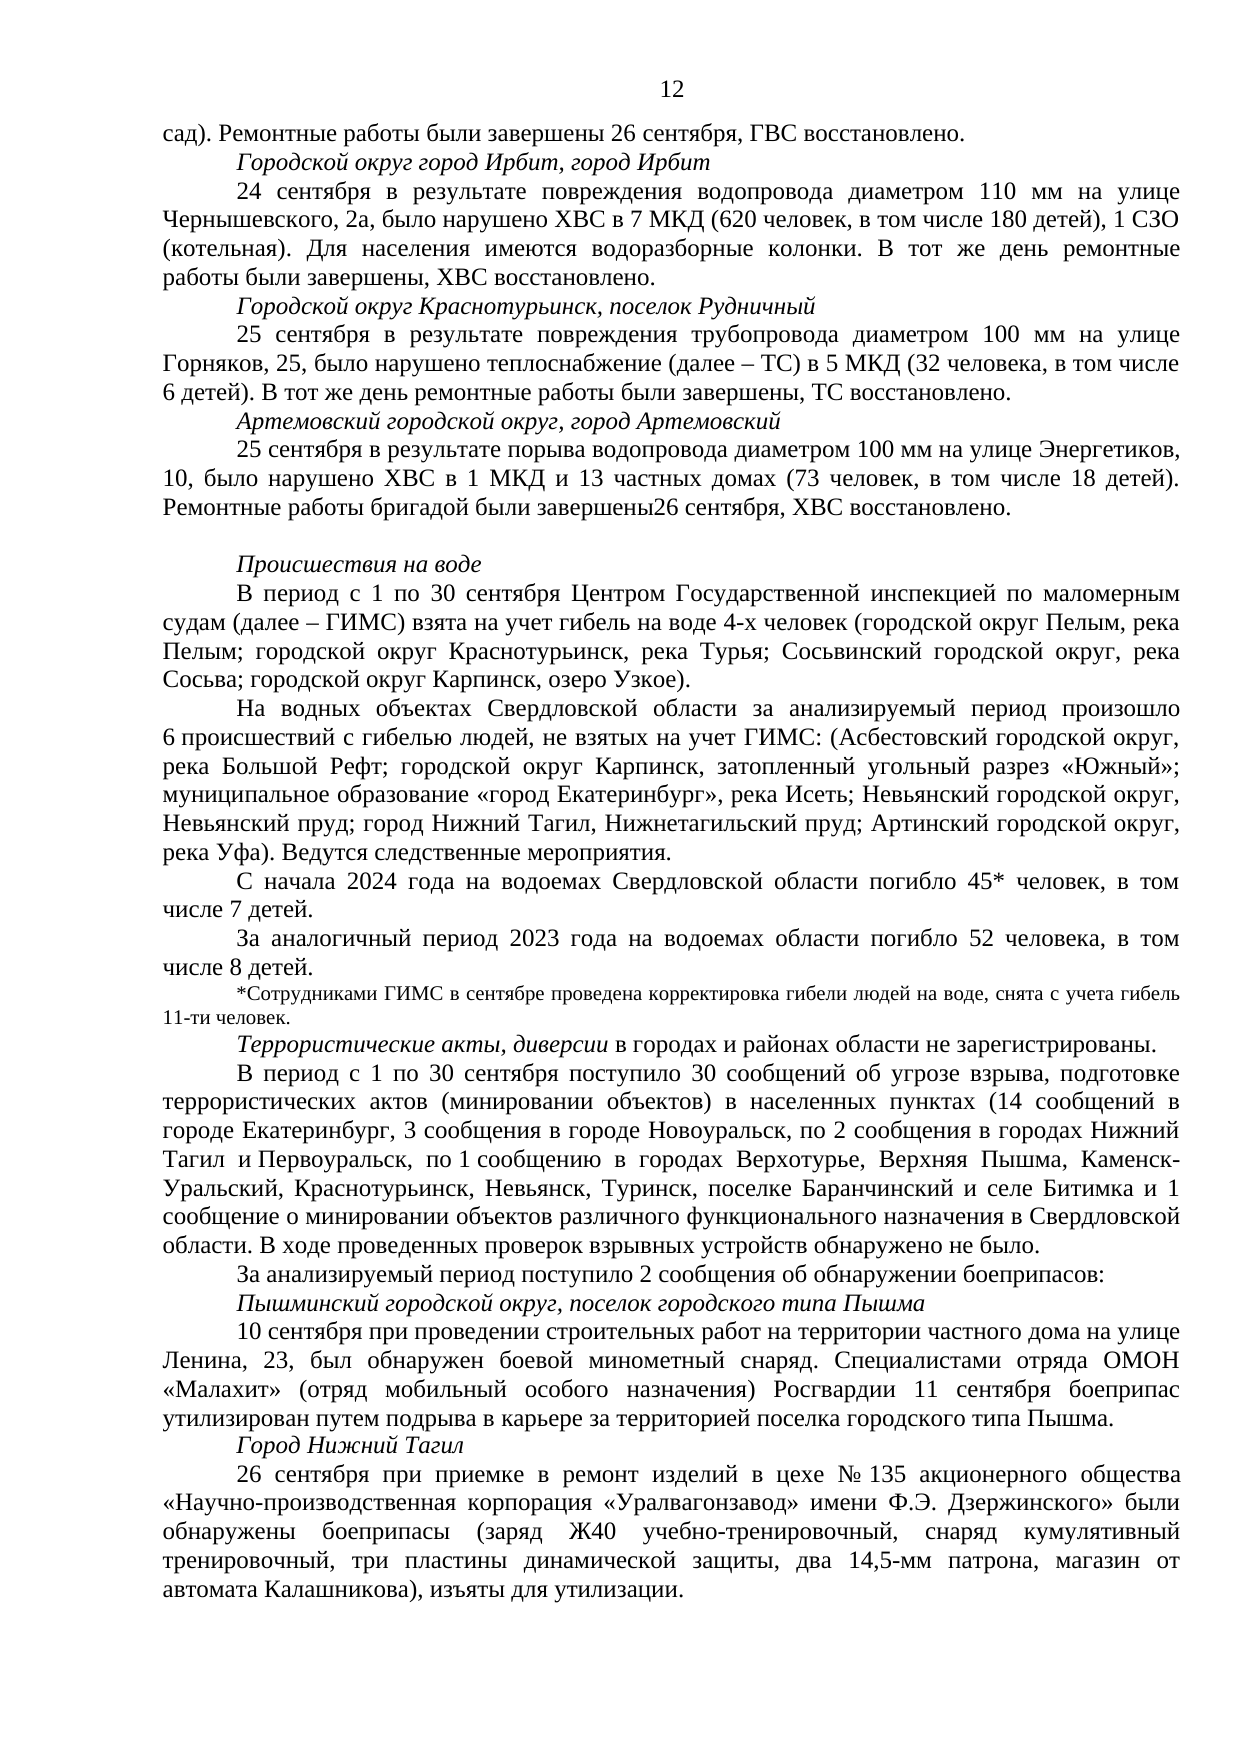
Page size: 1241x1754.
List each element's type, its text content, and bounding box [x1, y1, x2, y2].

text Террористические акты, диверсии в городах и районах области не зарегистрированы. [162, 1029, 1181, 1058]
text На водных объектах Свердловской области за анализируемый период произошло 6 происшествий с гибелью людей, не взятых на учет ГИМС: (Асбестовский городской округ, река Большой Рефт; городской округ Карпинск, затопленный угольный разрез «Южный»; муниципальное образование «город Екатеринбург», река Исеть; Невьянский городской округ, Невьянский пруд; город Нижний Тагил, Нижнетагильский пруд; Артинский городской округ, река Уфа). Ведутся следственные мероприятия. [162, 693, 1181, 866]
text 26 сентября при приемке в ремонт изделий в цехе № 135 акционерного общества «Научно-производственная корпорация «Уралвагонзавод» имени Ф.Э. Дзержинского» были обнаружены боеприпасы (заряд Ж40 учебно-тренировочный, снаряд кумулятивный тренировочный, три пластины динамической защиты, два 14,5-мм патрона, магазин от автомата Калашникова), изъяты для утилизации. [162, 1459, 1181, 1602]
text Артемовский городской округ, город Артемовский [162, 406, 1181, 434]
text 24 сентября в результате повреждения водопровода диаметром 110 мм на улице Чернышевского, 2а, было нарушено ХВС в 7 МКД (620 человек, в том числе 180 детей), 1 СЗО (котельная). Для населения имеются водоразборные колонки. В тот же день ремонтные работы были завершены, ХВС восстановлено. [162, 176, 1181, 291]
text В период с 1 по 30 сентября поступило 30 сообщений об угрозе взрыва, подготовке террористических актов (минировании объектов) в населенных пунктах (14 сообщений в городе Екатеринбург, 3 сообщения в городе Новоуральск, по 2 сообщения в городах Нижний Тагил и Первоуральск, по 1 сообщению в городах Верхотурье, Верхняя Пышма, Каменск-Уральский, Краснотурьинск, Невьянск, Туринск, поселке Баранчинский и селе Битимка и 1 сообщение о минировании объектов различного функционального назначения в Свердловской области. В ходе проведенных проверок взрывных устройств обнаружено не было. [162, 1058, 1181, 1259]
text За анализируемый период поступило 2 сообщения об обнаружении боеприпасов: [162, 1259, 1181, 1288]
text Городской округ Краснотурьинск, поселок Рудничный [162, 291, 1181, 319]
text 25 сентября в результате повреждения трубопровода диаметром 100 мм на улице Горняков, 25, было нарушено теплоснабжение (далее – ТС) в 5 МКД (32 человека, в том числе 6 детей). В тот же день ремонтные работы были завершены, ТС восстановлено. [162, 319, 1181, 406]
text Город Нижний Тагил [162, 1431, 1181, 1459]
text В период с 1 по 30 сентября Центром Государственной инспекцией по маломерным судам (далее – ГИМС) взята на учет гибель на воде 4-х человек (городской округ Пелым, река Пелым; городской округ Краснотурьинск, река Турья; Сосьвинский городской округ, река Сосьва; городской округ Карпинск, озеро Узкое). [162, 578, 1181, 693]
text С начала 2024 года на водоемах Свердловской области погибло 45* человек, в том числе 7 детей. [162, 866, 1181, 923]
text 25 сентября в результате порыва водопровода диаметром 100 мм на улице Энергетиков, 10, было нарушено ХВС в 1 МКД и 13 частных домах (73 человек, в том числе 18 детей). Ремонтные работы бригадой были завершены26 сентября, ХВС восстановлено. [162, 434, 1181, 521]
text 10 сентября при проведении строительных работ на территории частного дома на улице Ленина, 23, был обнаружен боевой минометный снаряд. Специалистами отряда ОМОН «Малахит» (отряд мобильный особого назначения) Росгвардии 11 сентября боеприпас утилизирован путем подрыва в карьере за территорией поселка городского типа Пышма. [162, 1316, 1181, 1431]
subtitle Происшествия на воде [162, 549, 1181, 578]
text Городской округ город Ирбит, город Ирбит [162, 147, 1181, 176]
text сад). Ремонтные работы были завершены 26 сентября, ГВС восстановлено. [162, 118, 1181, 147]
text Пышминский городской округ, поселок городского типа Пышма [162, 1288, 1181, 1316]
text За аналогичный период 2023 года на водоемах области погибло 52 человека, в том числе 8 детей. [162, 923, 1181, 981]
text *Сотрудниками ГИМС в сентябре проведена корректировка гибели людей на воде, снята с учета гибель 11-ти человек. [162, 981, 1181, 1029]
